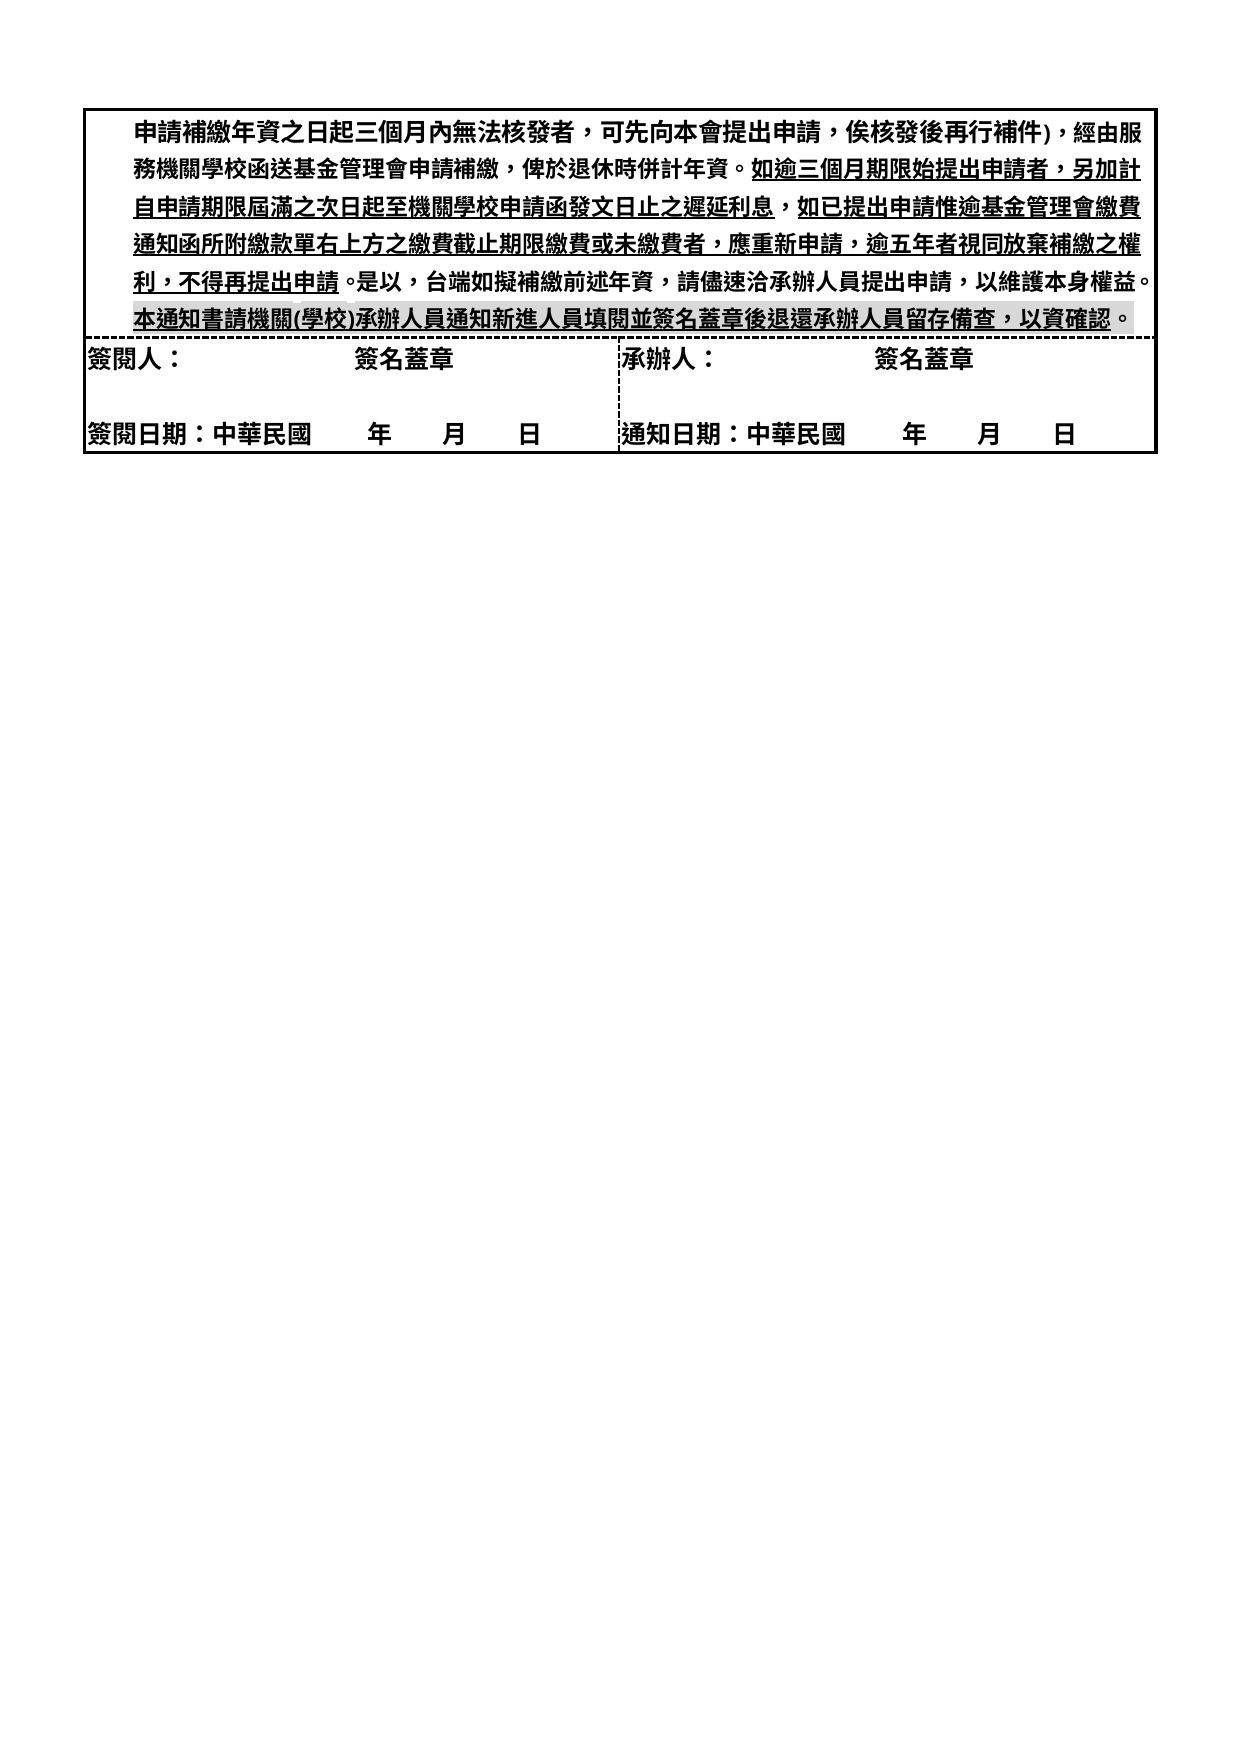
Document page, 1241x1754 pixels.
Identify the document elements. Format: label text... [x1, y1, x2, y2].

table_cell 承辦人： 簽名蓋章 通知日期：中華民國 年 月 日 [619, 336, 1154, 451]
table_header 申請補繳年資之日起三個月內無法核發者，可先向本會提出申請，俟核發後再行補件)，經由服務機關學校函送基金管理會申請補繳，俾於退休時併計年資。如逾三個月期限始提出申請者，另加計自申請期限屆滿之次日起至機關學校申請函發文日止之遲延利息，如已提出申請惟逾基金管理會繳費通知函所附繳款單右上方之繳費截止期限繳費或未繳費者，應重新申請，逾五年者視同放棄補繳之權利，不得再提出申請。是以，台端如擬補繳前述年資，請儘速洽承辦人員提出申請，以維護本身權益。本通知書請機關(學校)承辦人員通知新進人員填閱並簽名蓋章後退還承辦人員留存備查，以資確認。 [86, 111, 1154, 336]
table_cell 簽閱人： 簽名蓋章 簽閱日期：中華民國 年 月 日 [86, 336, 618, 451]
